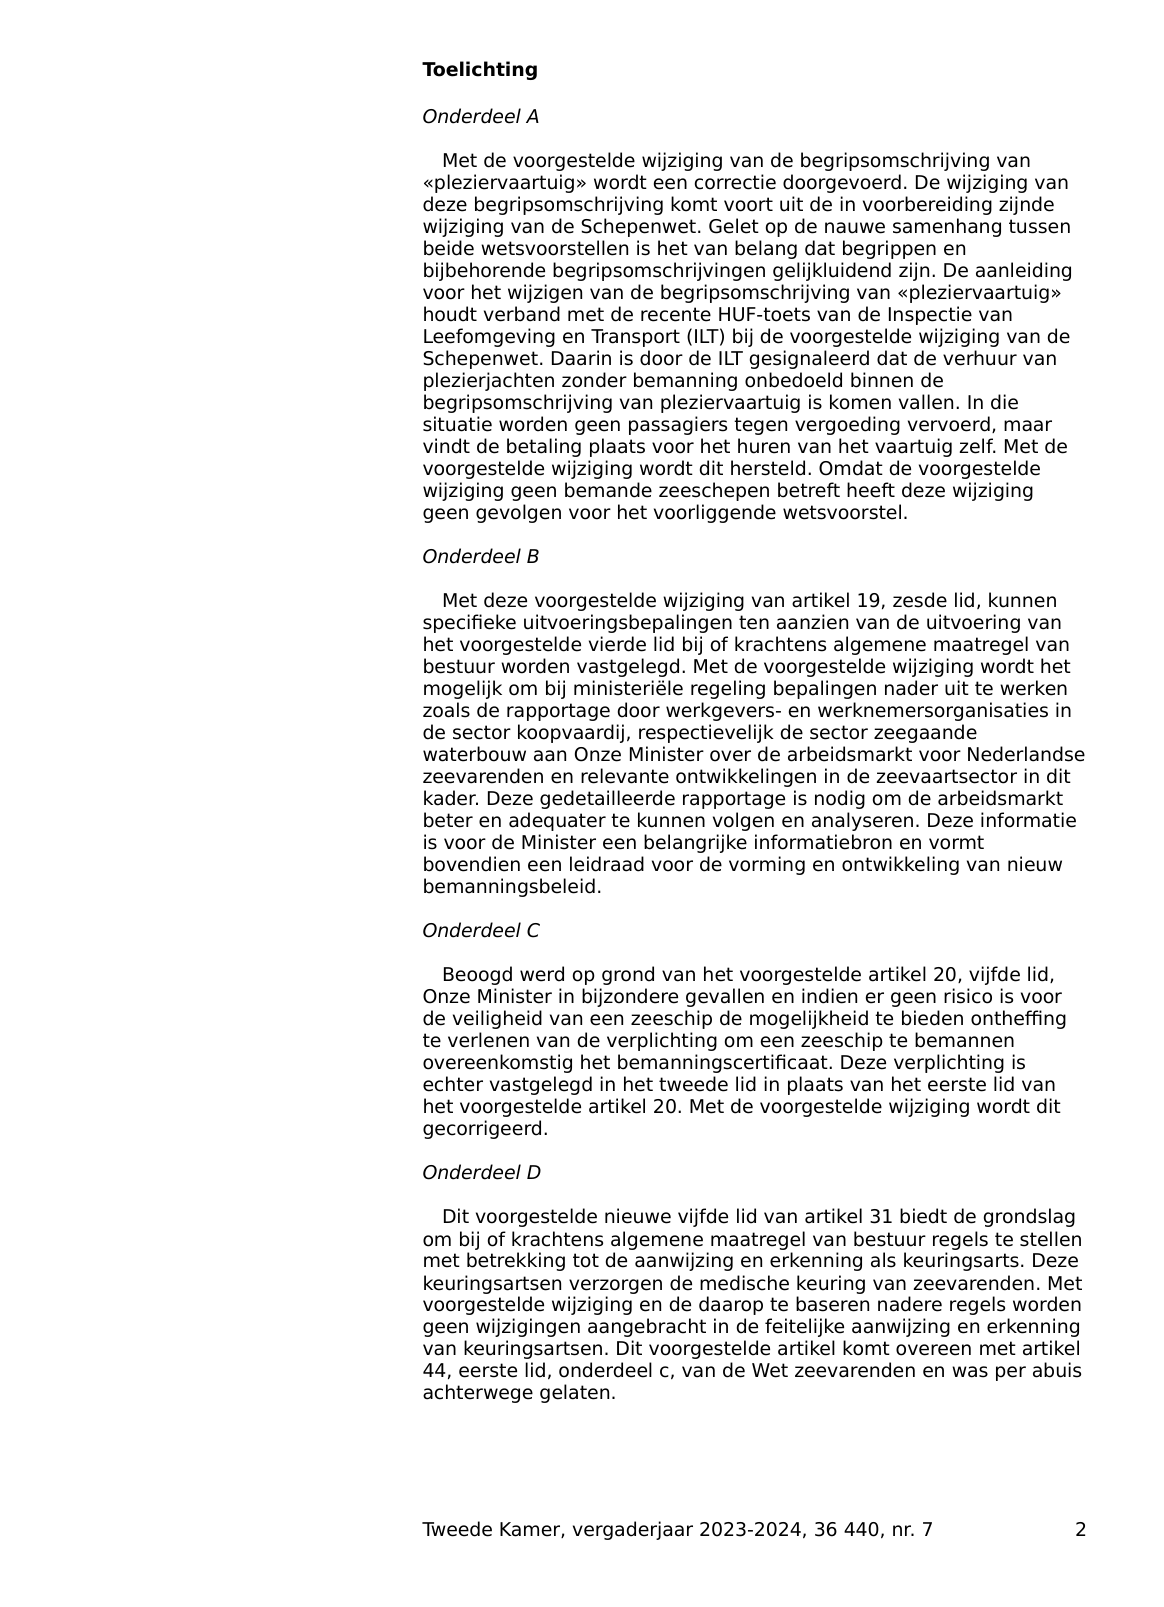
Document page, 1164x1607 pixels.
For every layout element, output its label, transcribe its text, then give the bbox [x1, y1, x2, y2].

subtitle Onderdeel D [422, 1162, 1087, 1184]
subtitle Onderdeel B [422, 546, 1087, 568]
subtitle Toelichting [422, 59, 1087, 81]
subtitle Onderdeel C [422, 920, 1087, 942]
text Met deze voorgestelde wijziging van artikel 19, zesde lid, kunnen specifieke uitvoeringsbepalingen ten aanzien van de uitvoering van het voorgestelde vierde lid bij of krachtens algemene maatregel van bestuur worden vastgelegd. Met de voorgestelde wijziging wordt het mogelijk om bij ministeriële regeling bepalingen nader uit te werken zoals de rapportage door werkgevers- en werknemersorganisaties in de sector koopvaardij, respectievelijk de sector zeegaande waterbouw aan Onze Minister over de arbeidsmarkt voor Nederlandse zeevarenden en relevante ontwikkelingen in de zeevaartsector in dit kader. Deze gedetailleerde rapportage is nodig om de arbeidsmarkt beter en adequater te kunnen volgen en analyseren. Deze informatie is voor de Minister een belangrijke informatiebron en vormt bovendien een leidraad voor de vorming en ontwikkeling van nieuw bemanningsbeleid. [422, 590, 1087, 898]
text Dit voorgestelde nieuwe vijfde lid van artikel 31 biedt de grondslag om bij of krachtens algemene maatregel van bestuur regels te stellen met betrekking tot de aanwijzing en erkenning als keuringsarts. Deze keuringsartsen verzorgen de medische keuring van zeevarenden. Met voorgestelde wijziging en de daarop te baseren nadere regels worden geen wijzigingen aangebracht in de feitelijke aanwijzing en erkenning van keuringsartsen. Dit voorgestelde artikel komt overeen met artikel 44, eerste lid, onderdeel c, van de Wet zeevarenden en was per abuis achterwege gelaten. [422, 1206, 1087, 1404]
text Beoogd werd op grond van het voorgestelde artikel 20, vijfde lid, Onze Minister in bijzondere gevallen en indien er geen risico is voor de veiligheid van een zeeschip de mogelijkheid te bieden ontheffing te verlenen van de verplichting om een zeeschip te bemannen overeenkomstig het bemanningscertificaat. Deze verplichting is echter vastgelegd in het tweede lid in plaats van het eerste lid van het voorgestelde artikel 20. Met de voorgestelde wijziging wordt dit gecorrigeerd. [422, 964, 1087, 1140]
subtitle Onderdeel A [422, 106, 1087, 128]
text Met de voorgestelde wijziging van de begripsomschrijving van «pleziervaartuig» wordt een correctie doorgevoerd. De wijziging van deze begripsomschrijving komt voort uit de in voorbereiding zijnde wijziging van de Schepenwet. Gelet op de nauwe samenhang tussen beide wetsvoorstellen is het van belang dat begrippen en bijbehorende begripsomschrijvingen gelijkluidend zijn. De aanleiding voor het wijzigen van de begripsomschrijving van «pleziervaartuig» houdt verband met de recente HUF-toets van de Inspectie van Leefomgeving en Transport (ILT) bij de voorgestelde wijziging van de Schepenwet. Daarin is door de ILT gesignaleerd dat de verhuur van plezierjachten zonder bemanning onbedoeld binnen de begripsomschrijving van pleziervaartuig is komen vallen. In die situatie worden geen passagiers tegen vergoeding vervoerd, maar vindt de betaling plaats voor het huren van het vaartuig zelf. Met de voorgestelde wijziging wordt dit hersteld. Omdat de voorgestelde wijziging geen bemande zeeschepen betreft heeft deze wijziging geen gevolgen voor het voorliggende wetsvoorstel. [422, 150, 1087, 524]
